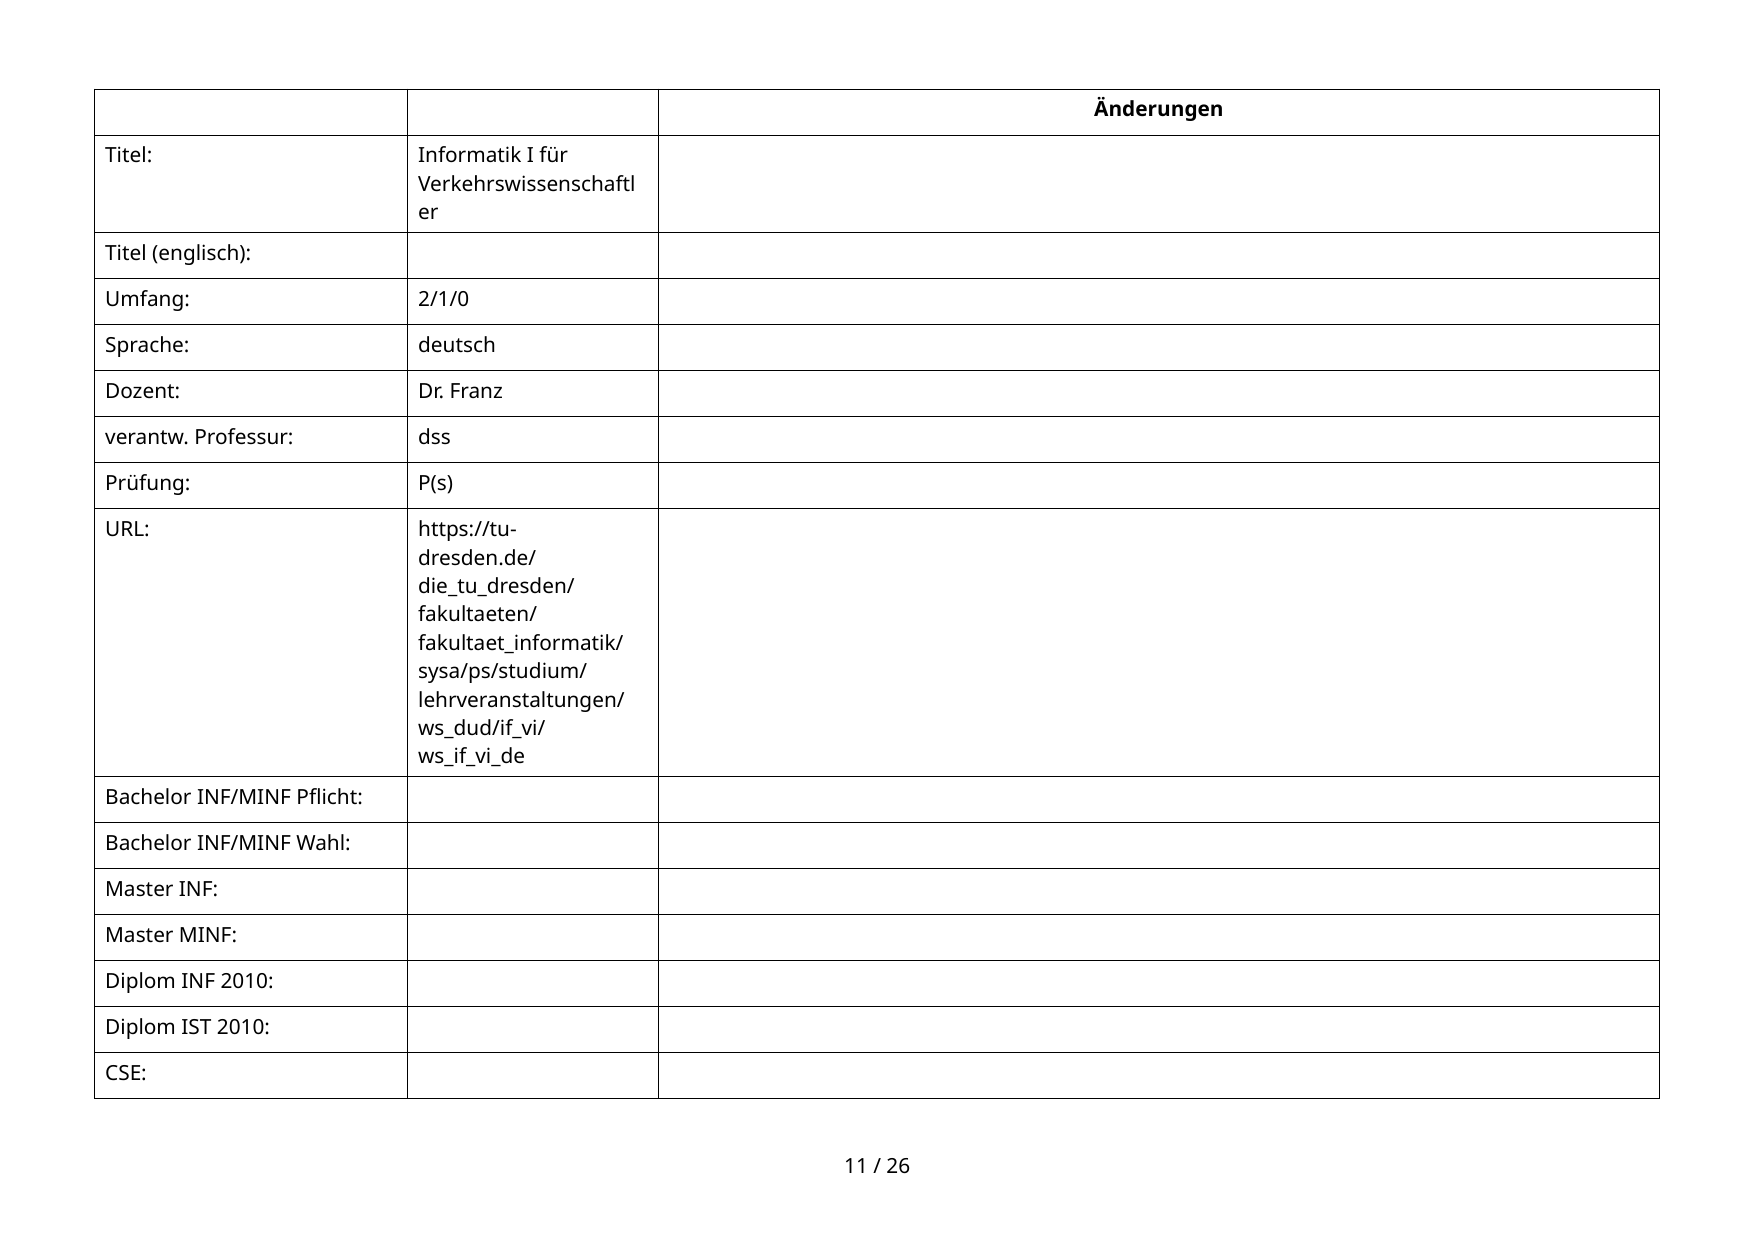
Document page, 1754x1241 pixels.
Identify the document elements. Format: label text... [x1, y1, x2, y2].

table_cell verantw. Professur: [95, 417, 407, 462]
table_cell [659, 915, 1659, 960]
table_cell Bachelor INF/MINF Pflicht: [95, 777, 407, 822]
table_cell [659, 233, 1659, 278]
table_cell [659, 961, 1659, 1006]
table_cell Master INF: [95, 869, 407, 914]
table_cell dss [408, 417, 658, 462]
table_cell [659, 509, 1659, 776]
table_cell [659, 869, 1659, 914]
table_cell [408, 869, 658, 914]
table_cell [659, 279, 1659, 324]
table_cell Bachelor INF/MINF Wahl: [95, 823, 407, 868]
table_cell [408, 823, 658, 868]
table_cell [659, 371, 1659, 416]
table_cell Diplom INF 2010: [95, 961, 407, 1006]
table_cell [408, 1007, 658, 1052]
table_cell Sprache: [95, 325, 407, 370]
table_cell deutsch [408, 325, 658, 370]
table_cell Titel (englisch): [95, 233, 407, 278]
table_cell [659, 1007, 1659, 1052]
table_cell Master MINF: [95, 915, 407, 960]
table_header Änderungen [659, 90, 1659, 134]
table_cell [408, 233, 658, 278]
table_cell 2/1/0 [408, 279, 658, 324]
table_cell [659, 417, 1659, 462]
table_cell P(s) [408, 463, 658, 508]
table_cell Umfang: [95, 279, 407, 324]
table_cell CSE: [95, 1053, 407, 1098]
table_cell Titel: [95, 136, 407, 232]
table_cell [408, 915, 658, 960]
table_header [95, 90, 407, 134]
table_cell [659, 777, 1659, 822]
table_cell Diplom IST 2010: [95, 1007, 407, 1052]
table_cell [659, 325, 1659, 370]
table_cell [408, 777, 658, 822]
table_cell [659, 463, 1659, 508]
table_cell https://tu-dresden.de/die_tu_dresden/fakultaeten/fakultaet_informatik/sysa/ps/studium/lehrveranstaltungen/ws_dud/if_vi/ws_if_vi_de [408, 509, 658, 776]
table_cell [659, 1053, 1659, 1098]
table_cell URL: [95, 509, 407, 776]
table_cell [659, 136, 1659, 232]
table_cell [408, 1053, 658, 1098]
table_cell [408, 961, 658, 1006]
table_cell Informatik I für Verkehrswissenschaftler [408, 136, 658, 232]
table_cell Dr. Franz [408, 371, 658, 416]
table_header [408, 90, 658, 134]
table_cell [659, 823, 1659, 868]
table_cell Prüfung: [95, 463, 407, 508]
table_cell Dozent: [95, 371, 407, 416]
